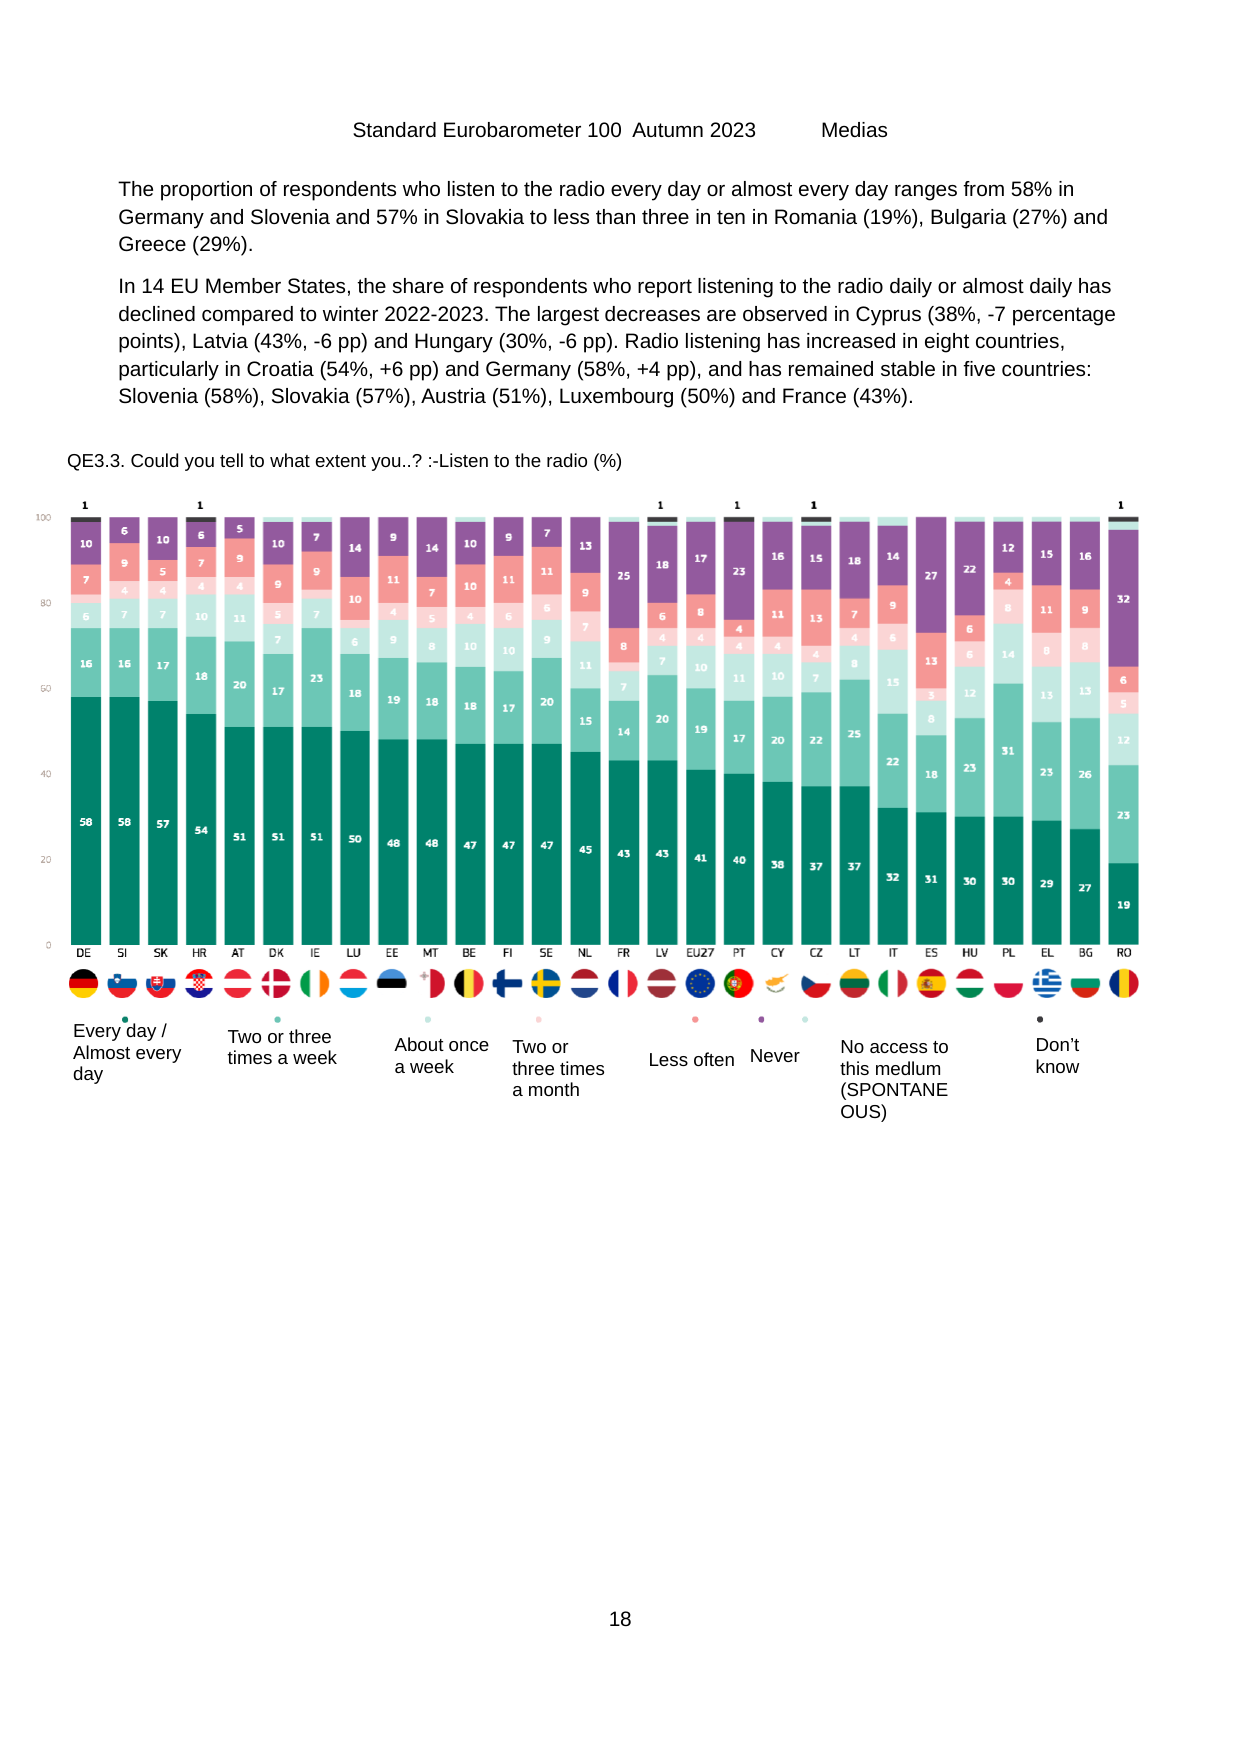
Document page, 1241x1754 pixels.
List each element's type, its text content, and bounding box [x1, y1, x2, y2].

picture [25, 494, 1148, 1009]
text In 14 EU Member States, the share of respondents who report listening to the radio daily or almost daily has declined compared to winter 2022-2023. The largest decreases are observed in Cyprus (38%, -7 percentage points), Latvia (43%, -6 pp) and Hungary (30%, -6 pp). Radio listening has increased in eight countries, particularly in Croatia (54%, +6 pp) and Germany (58%, +4 pp), and has remained stable in five countries: Slovenia (58%), Slovakia (57%), Austria (51%), Luxembourg (50%) and France (43%). [118, 274, 1122, 408]
picture [116, 1014, 1044, 1027]
text The proportion of respondents who listen to the radio every day or almost every day ranges from 58% in Germany and Slovenia and 57% in Slovakia to less than three in ten in Romania (19%), Bulgaria (27%) and Greece (29%). [118, 177, 1122, 256]
